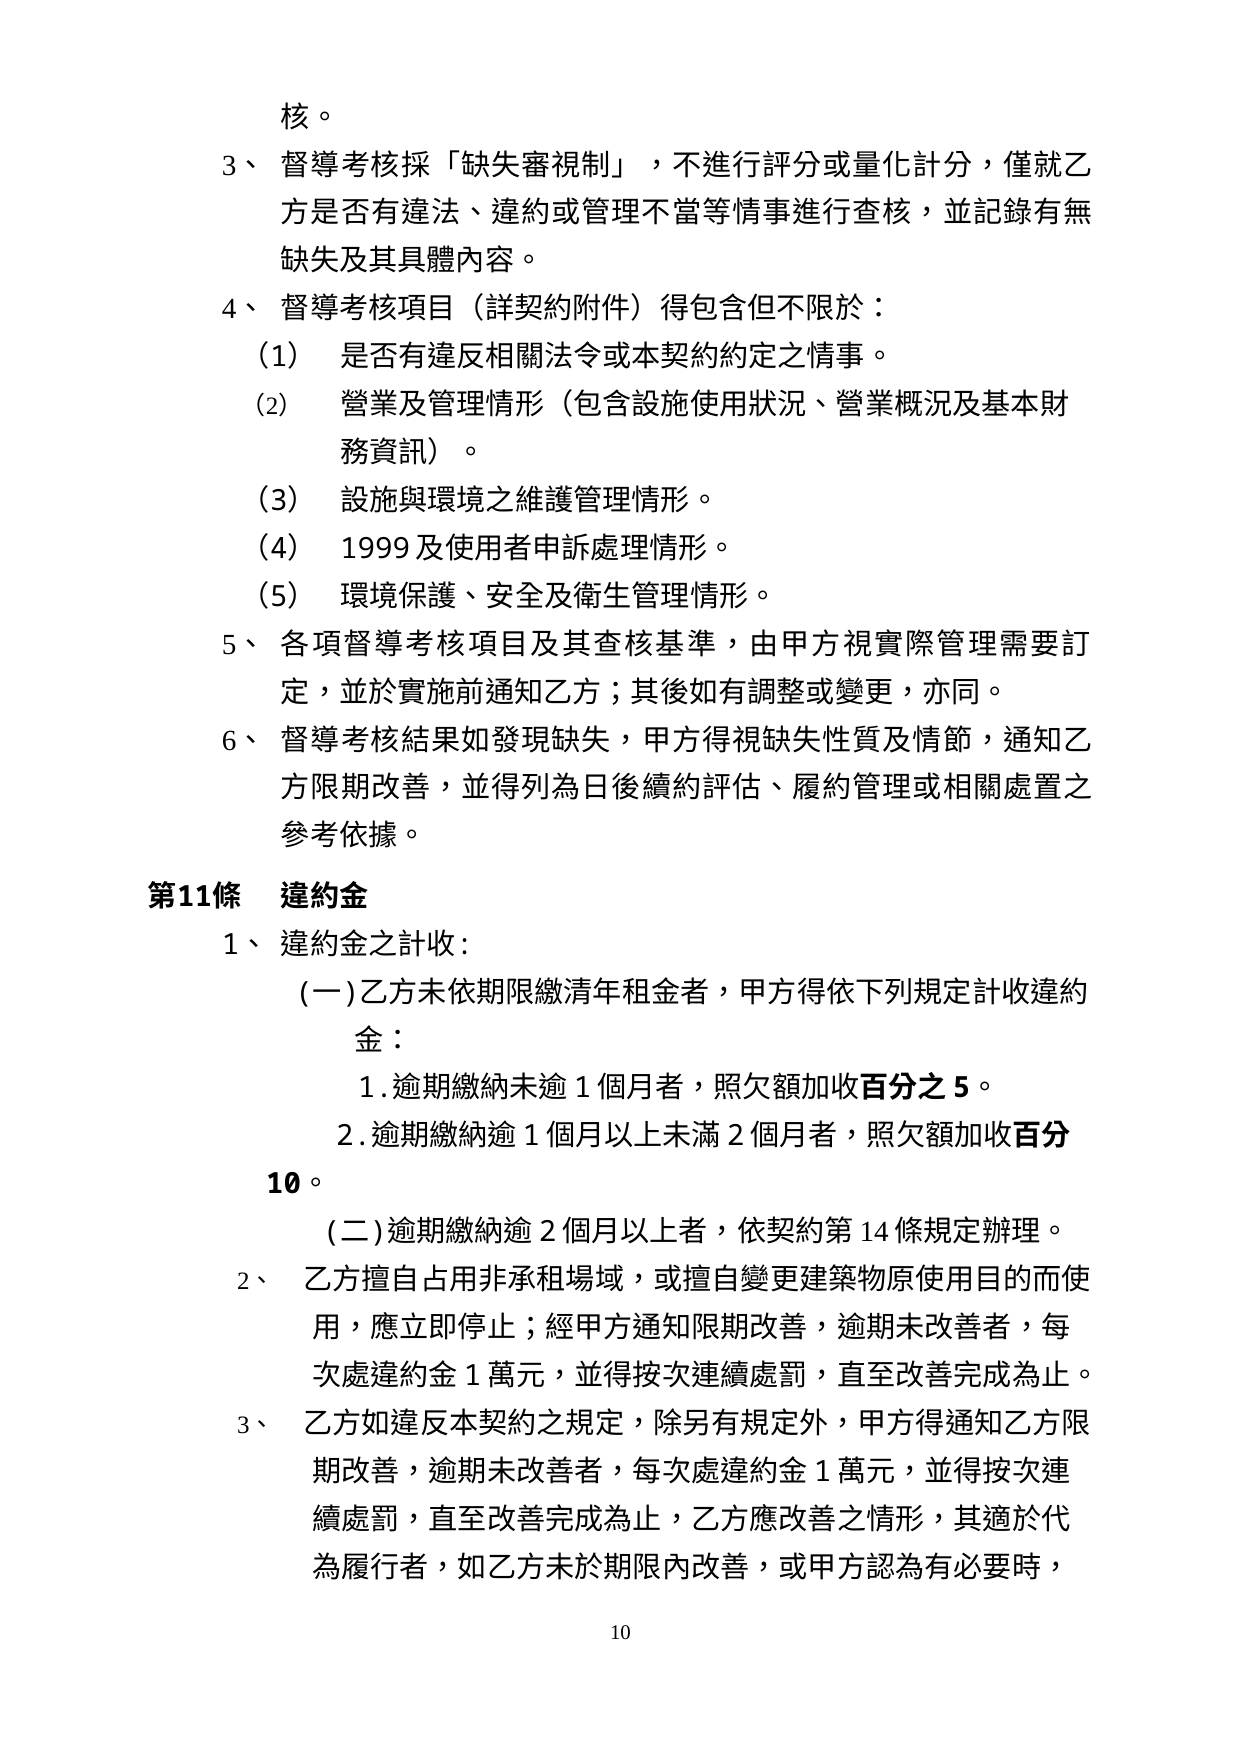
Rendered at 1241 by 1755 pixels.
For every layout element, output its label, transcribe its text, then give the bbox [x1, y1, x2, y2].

list 營業及管理情形（包含設施使用狀況、營業概況及基本財務資訊）。 [241, 376, 1093, 472]
text 2.逾期繳納逾1個月以上未滿2個月者，照欠額加收百分10。 [266, 1107, 1093, 1203]
list 督導考核項目（詳契約附件）得包含但不限於： [222, 280, 1093, 328]
list 各項督導考核項目及其查核基準，由甲方視實際管理需要訂定，並於實施前通知乙方；其後如有調整或變更，亦同。 [222, 616, 1093, 712]
list 1999及使用者申訴處理情形。 [241, 520, 1093, 568]
list 本督導考核機制應自營業開始日起實施，原則上由甲方排定業務相關承辦人員，不定期或按實際管理需要進行現場督導考核。 [222, 89, 1093, 137]
list 違約金之計收: [222, 916, 1093, 964]
list 督導考核採「缺失審視制」，不進行評分或量化計分，僅就乙方是否有違法、違約或管理不當等情事進行查核，並記錄有無缺失及其具體內容。 [222, 137, 1093, 280]
list 乙方擅自占用非承租場域，或擅自變更建築物原使用目的而使用，應立即停止；經甲方通知限期改善，逾期未改善者，每次處違約金1萬元，並得按次連續處罰，直至改善完成為止。 [237, 1251, 1093, 1395]
list 環境保護、安全及衛生管理情形。 [241, 568, 1093, 616]
text (一)乙方未依期限繳清年租金者，甲方得依下列規定計收違約金： [295, 964, 1093, 1059]
text (二)逾期繳納逾2個月以上者，依契約第14條規定辦理。 [148, 1203, 1093, 1251]
list 是否有違反相關法令或本契約約定之情事。 [241, 328, 1093, 376]
list 設施與環境之維護管理情形。 [241, 472, 1093, 520]
list 違約金 [148, 868, 1093, 916]
list 督導考核結果如發現缺失，甲方得視缺失性質及情節，通知乙方限期改善，並得列為日後續約評估、履約管理或相關處置之參考依據。 [222, 712, 1093, 855]
text 1.逾期繳納未逾1個月者，照欠額加收百分之5。 [148, 1059, 1093, 1107]
list 乙方如違反本契約之規定，除另有規定外，甲方得通知乙方限期改善，逾期未改善者，每次處違約金1萬元，並得按次連續處罰，直至改善完成為止，乙方應改善之情形，其適於代為履行者，如乙方未於期限內改善，或甲方認為有必要時， [237, 1395, 1093, 1587]
